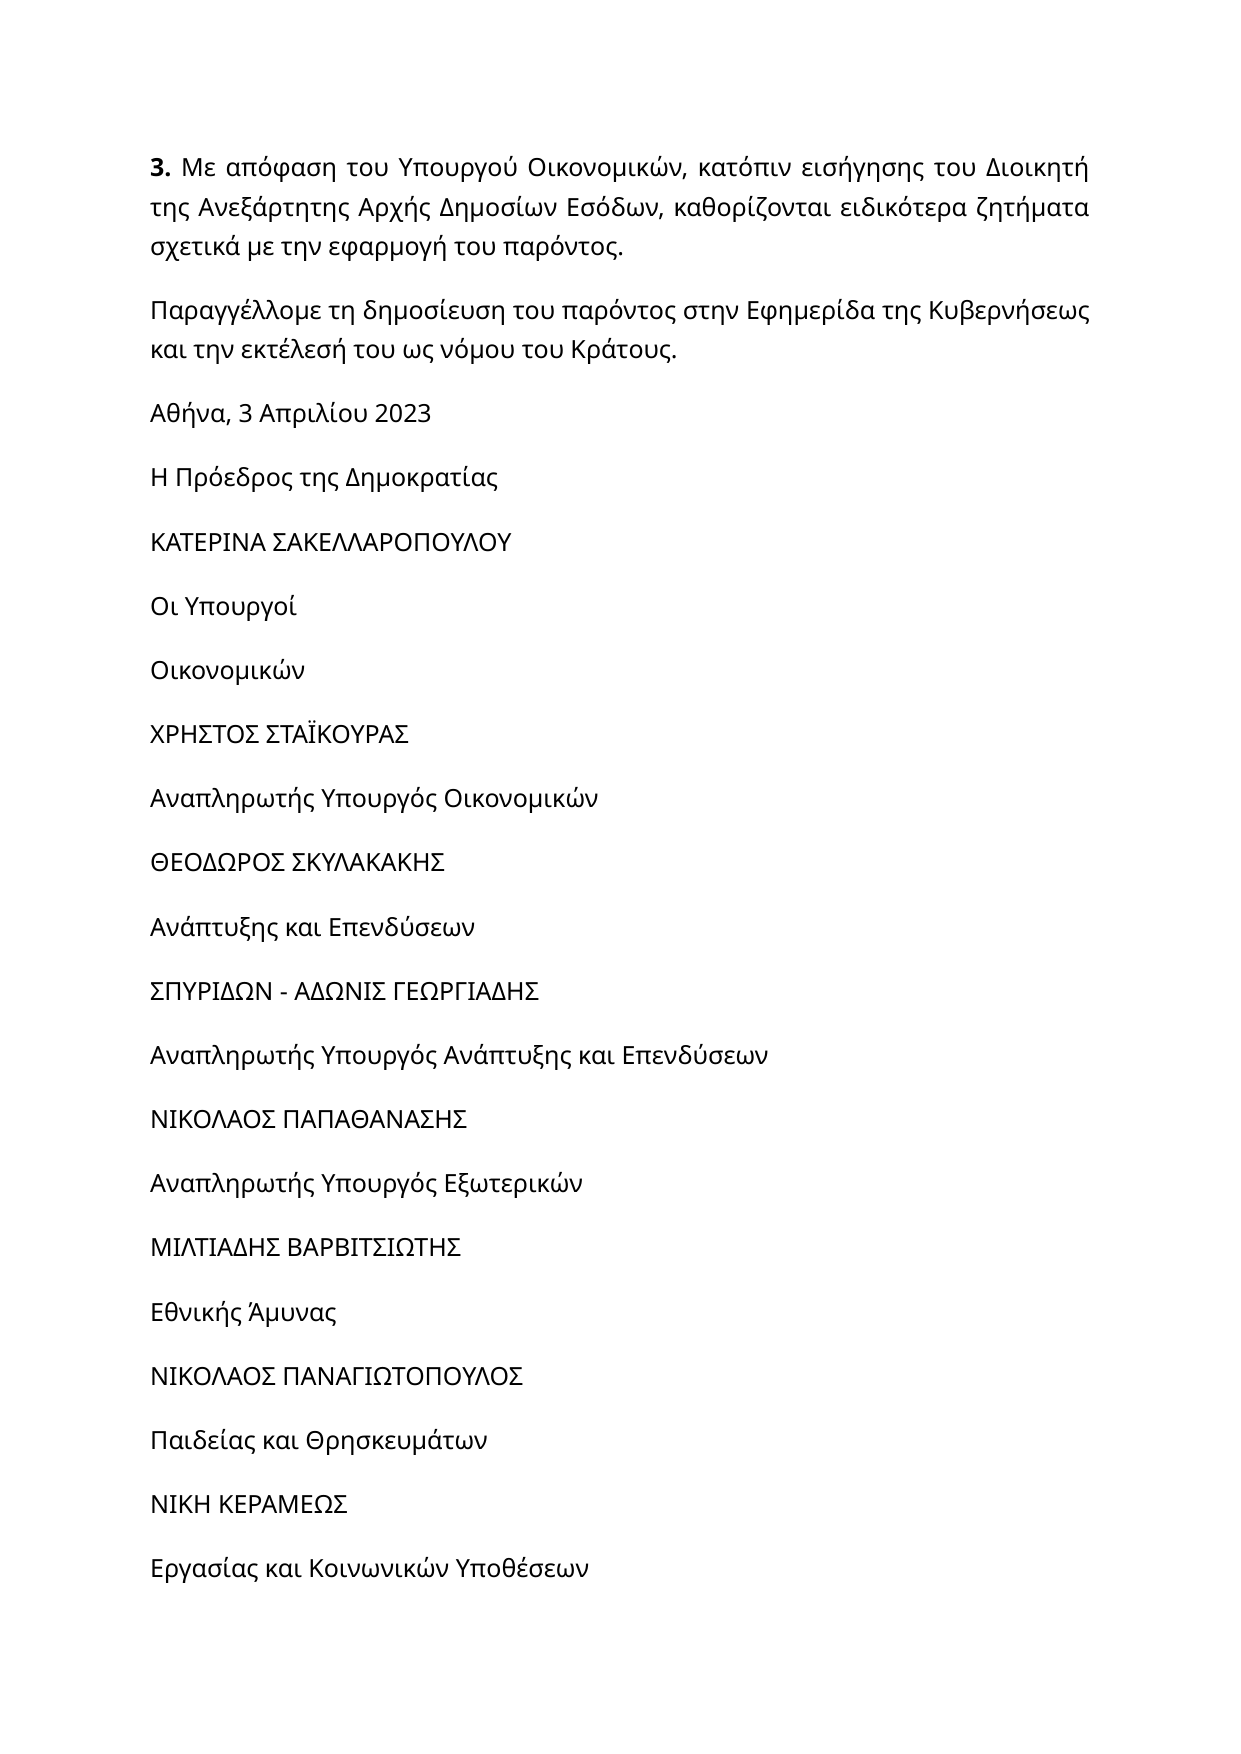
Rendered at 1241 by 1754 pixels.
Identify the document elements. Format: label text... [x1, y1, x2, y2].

text Παιδείας και Θρησκευμάτων [150, 1422, 1090, 1457]
text ΝΙΚΗ ΚΕΡΑΜΕΩΣ [150, 1487, 1090, 1521]
text ΚΑΤΕΡΙΝΑ ΣΑΚΕΛΛΑΡΟΠΟΥΛΟΥ [150, 524, 1090, 558]
text ΝΙΚΟΛΑΟΣ ΠΑΝΑΓΙΩΤΟΠΟΥΛΟΣ [150, 1358, 1090, 1392]
text Αθήνα, 3 Απριλίου 2023 [150, 396, 1090, 430]
text Η Πρόεδρος της Δημοκρατίας [150, 460, 1090, 494]
text 3. Με απόφαση του Υπουργού Οικονομικών, κατόπιν εισήγησης του Διοικητή της Ανεξάρτητης Αρχής Δημοσίων Εσόδων, καθορίζονται ειδικότερα ζητήματα σχετικά με την εφαρμογή του παρόντος. [150, 150, 1090, 262]
text Οι Υπουργοί [150, 588, 1090, 622]
text Αναπληρωτής Υπουργός Ανάπτυξης και Επενδύσεων [150, 1037, 1090, 1072]
text Εργασίας και Κοινωνικών Υποθέσεων [150, 1551, 1090, 1585]
text Αναπληρωτής Υπουργός Οικονομικών [150, 781, 1090, 815]
text ΣΠΥΡΙΔΩΝ - ΑΔΩΝΙΣ ΓΕΩΡΓΙΑΔΗΣ [150, 973, 1090, 1007]
text ΝΙΚΟΛΑΟΣ ΠΑΠΑΘΑΝΑΣΗΣ [150, 1102, 1090, 1136]
text ΧΡΗΣΤΟΣ ΣΤΑΪΚΟΥΡΑΣ [150, 717, 1090, 751]
text Εθνικής Άμυνας [150, 1294, 1090, 1328]
text Οικονομικών [150, 652, 1090, 687]
text Παραγγέλλομε τη δημοσίευση του παρόντος στην Εφημερίδα της Κυβερνήσεως και την εκτέλεσή του ως νόμου του Κράτους. [150, 292, 1090, 366]
text Ανάπτυξης και Επενδύσεων [150, 909, 1090, 943]
text ΘΕΟΔΩΡΟΣ ΣΚΥΛΑΚΑΚΗΣ [150, 845, 1090, 879]
text ΜΙΛΤΙΑΔΗΣ ΒΑΡΒΙΤΣΙΩΤΗΣ [150, 1230, 1090, 1264]
text Αναπληρωτής Υπουργός Εξωτερικών [150, 1166, 1090, 1200]
